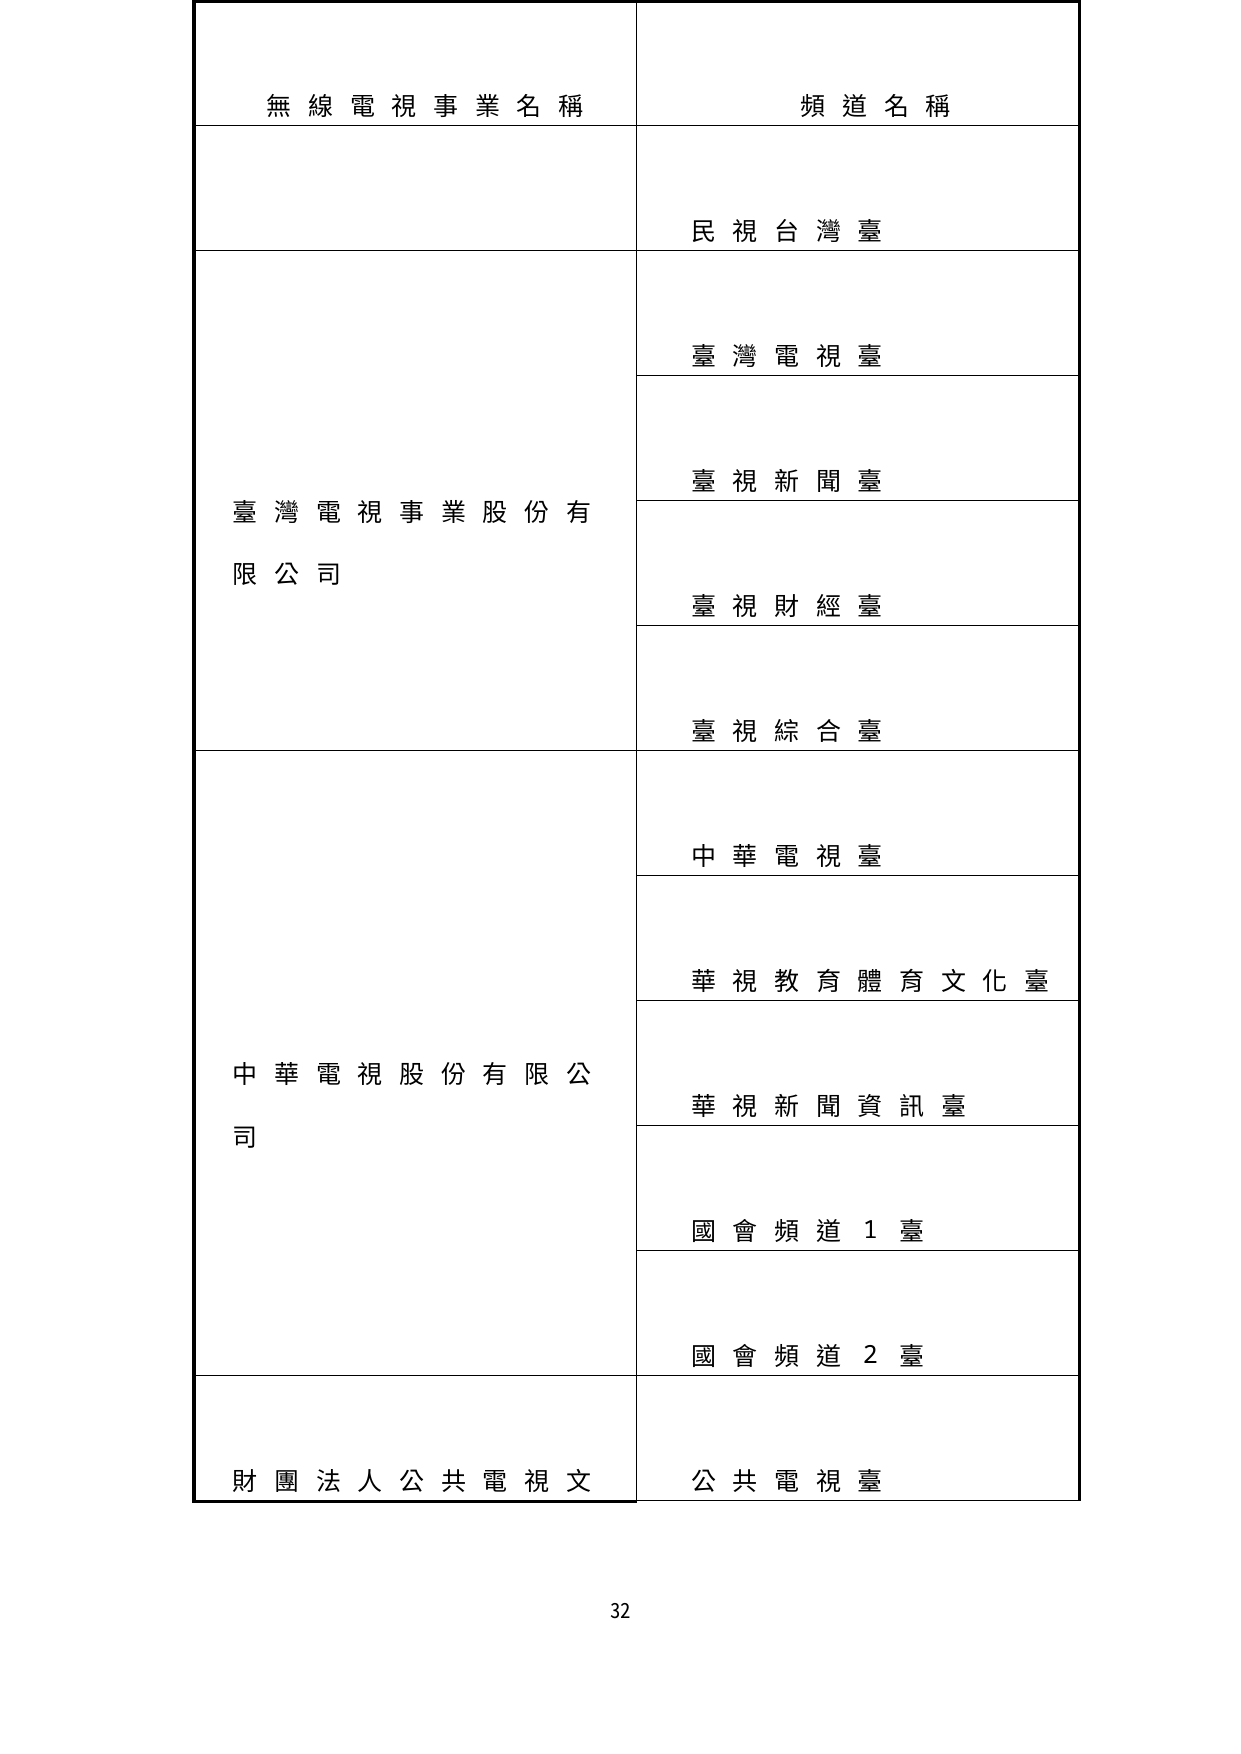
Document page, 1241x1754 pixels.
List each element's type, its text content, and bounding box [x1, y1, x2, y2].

table_cell 中華電視臺 [637, 751, 1078, 875]
table_cell 臺視新聞臺 [637, 376, 1078, 500]
table_cell 財團法人公共電視文 [196, 1376, 636, 1500]
table_cell 華視教育體育文化臺 [637, 876, 1078, 1000]
table_cell 國會頻道1臺 [637, 1126, 1078, 1250]
table_cell 國會頻道2臺 [637, 1251, 1078, 1375]
table_cell 華視新聞資訊臺 [637, 1001, 1078, 1125]
table_cell 中華電視股份有限公司 [196, 751, 636, 1375]
table_cell 民視台灣臺 [637, 126, 1078, 250]
table_cell [196, 126, 636, 250]
table_cell 公共電視臺 [637, 1376, 1078, 1500]
table_cell 臺灣電視事業股份有限公司 [196, 251, 636, 750]
table_cell 臺視財經臺 [637, 501, 1078, 625]
table_cell 臺灣電視臺 [637, 251, 1078, 375]
table_cell 臺視綜合臺 [637, 626, 1078, 750]
table_header 無線電視事業名稱 [196, 3, 636, 125]
table_header 頻道名稱 [637, 3, 1078, 125]
